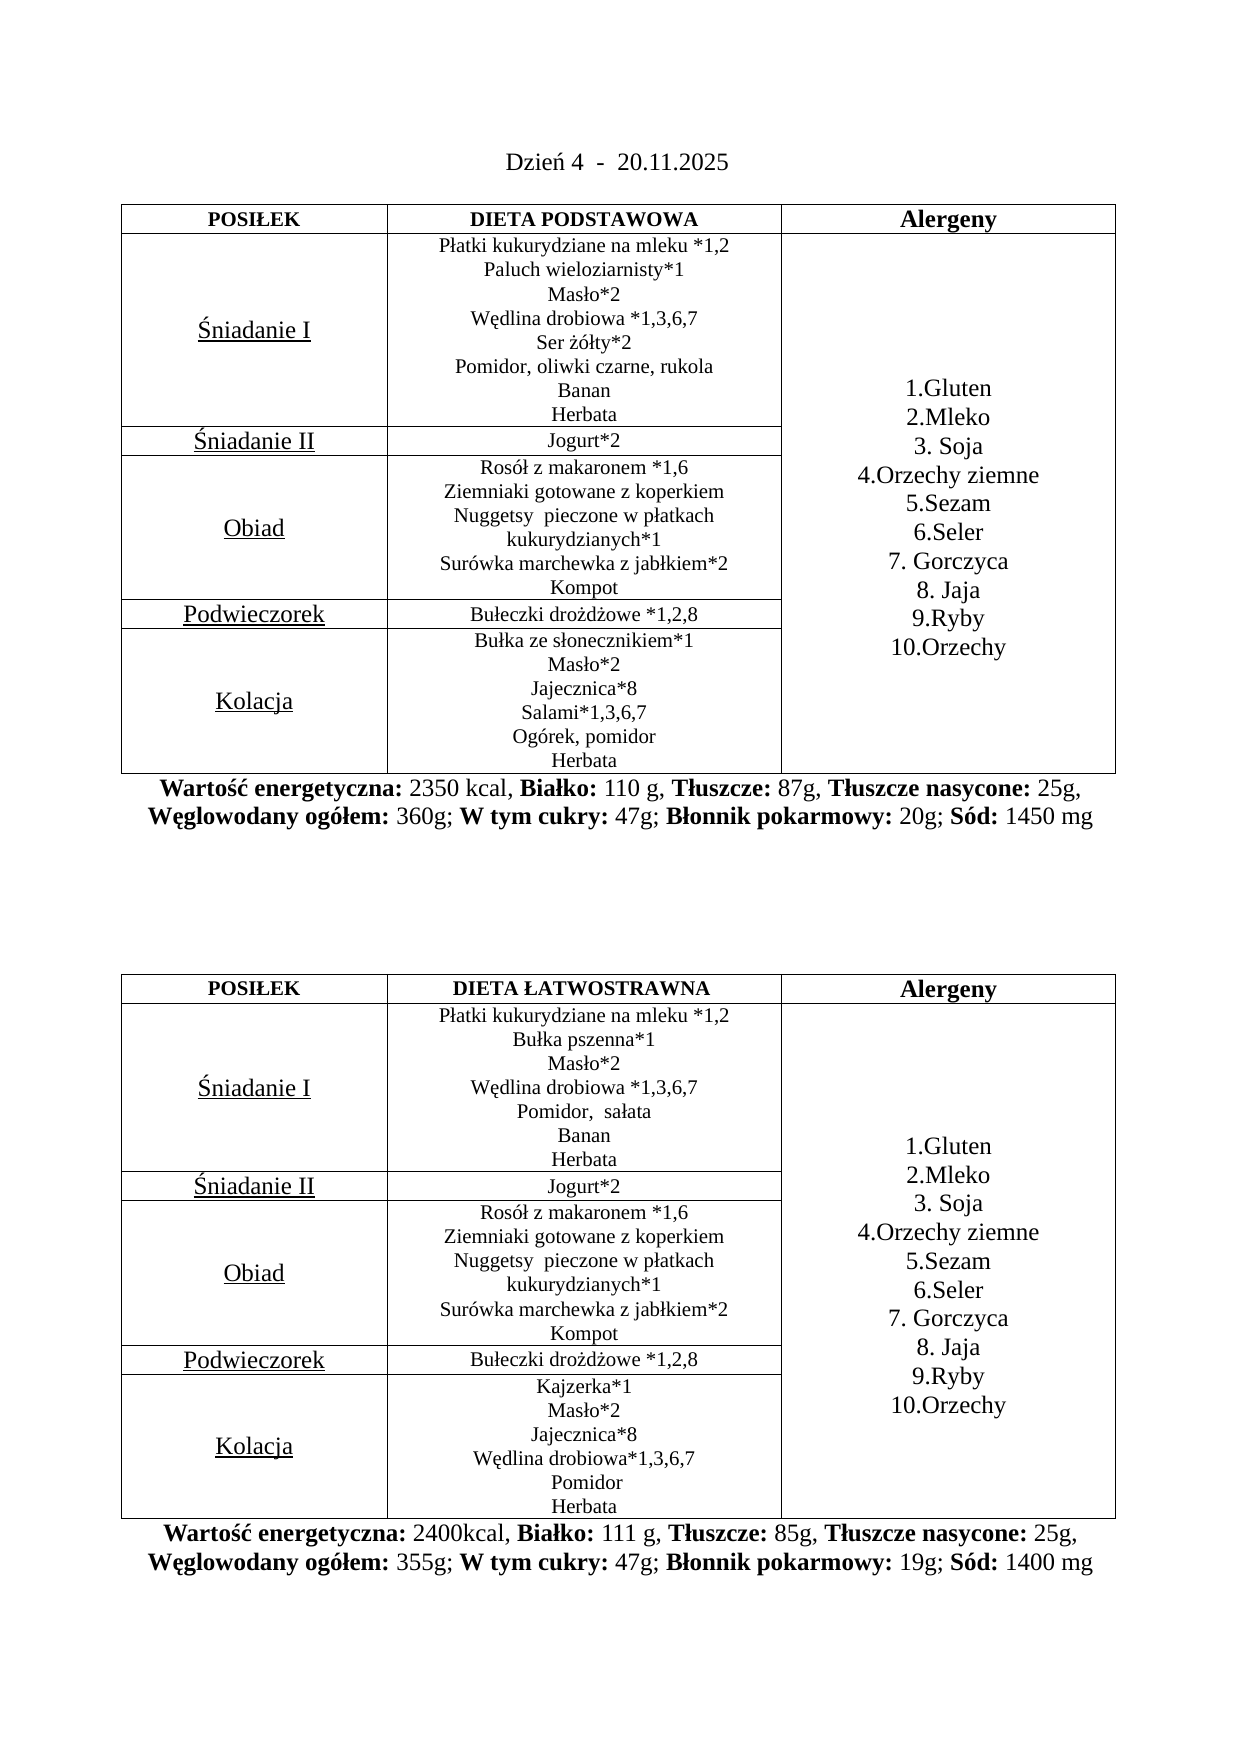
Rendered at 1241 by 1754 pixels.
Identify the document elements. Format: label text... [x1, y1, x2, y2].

table_cell Jogurt*2 [388, 1172, 781, 1200]
table_cell Śniadanie II [122, 427, 387, 455]
table_cell Obiad [122, 456, 387, 599]
table_cell Bułka ze słonecznikiem*1 Masło*2 Jajecznica*8 Salami*1,3,6,7 Ogórek, pomidor Herbata [388, 629, 781, 772]
table_cell Śniadanie II [122, 1172, 387, 1200]
table_cell Bułeczki drożdżowe *1,2,8 [388, 1346, 781, 1373]
table_cell 1.Gluten 2.Mleko 3. Soja 4.Orzechy ziemne 5.Sezam 6.Seler 7. Gorczyca 8. Jaja 9.Ryby 10.Orzechy [782, 234, 1115, 772]
table_header DIETA ŁATWOSTRAWNA [388, 975, 781, 1003]
table_header POSIŁEK [122, 205, 387, 233]
table_cell Podwieczorek [122, 600, 387, 628]
table_cell Śniadanie I [122, 234, 387, 426]
table_cell Kolacja [122, 629, 387, 772]
table_cell Rosół z makaronem *1,6 Ziemniaki gotowane z koperkiem Nuggetsy pieczone w płatkach kukurydzianych*1 Surówka marchewka z jabłkiem*2 Kompot [388, 456, 781, 599]
table_header DIETA PODSTAWOWA [388, 205, 781, 233]
table_cell Płatki kukurydziane na mleku *1,2 Bułka pszenna*1 Masło*2 Wędlina drobiowa *1,3,6,7 Pomidor, sałata Banan Herbata [388, 1004, 781, 1171]
text Wartość energetyczna: 2350 kcal, Białko: 110 g, Tłuszcze: 87g, Tłuszcze nasycone: 25g, Węglowodany ogółem: 360g; W tym cukry: 47g; Błonnik pokarmowy: 20g; Sód: 1450 mg [118, 773, 1122, 830]
table_cell Jogurt*2 [388, 427, 781, 455]
table_cell Kolacja [122, 1375, 387, 1518]
table_cell Podwieczorek [122, 1346, 387, 1373]
table_cell 1.Gluten 2.Mleko 3. Soja 4.Orzechy ziemne 5.Sezam 6.Seler 7. Gorczyca 8. Jaja 9.Ryby 10.Orzechy [782, 1004, 1115, 1518]
text Wartość energetyczna: 2400kcal, Białko: 111 g, Tłuszcze: 85g, Tłuszcze nasycone: 25g, Węglowodany ogółem: 355g; W tym cukry: 47g; Błonnik pokarmowy: 19g; Sód: 1400 mg [118, 1518, 1122, 1576]
table_cell Płatki kukurydziane na mleku *1,2 Paluch wieloziarnisty*1 Masło*2 Wędlina drobiowa *1,3,6,7 Ser żółty*2 Pomidor, oliwki czarne, rukola Banan Herbata [388, 234, 781, 426]
table_header Alergeny [782, 975, 1115, 1003]
table_header POSIŁEK [122, 975, 387, 1003]
table_header Alergeny [782, 205, 1115, 233]
table_cell Obiad [122, 1201, 387, 1344]
table_cell Bułeczki drożdżowe *1,2,8 [388, 600, 781, 628]
table_cell Śniadanie I [122, 1004, 387, 1171]
table_cell Kajzerka*1 Masło*2 Jajecznica*8 Wędlina drobiowa*1,3,6,7 Pomidor Herbata [388, 1375, 781, 1518]
table_cell Rosół z makaronem *1,6 Ziemniaki gotowane z koperkiem Nuggetsy pieczone w płatkach kukurydzianych*1 Surówka marchewka z jabłkiem*2 Kompot [388, 1201, 781, 1344]
text Dzień 4 - 20.11.2025 [118, 147, 1122, 176]
